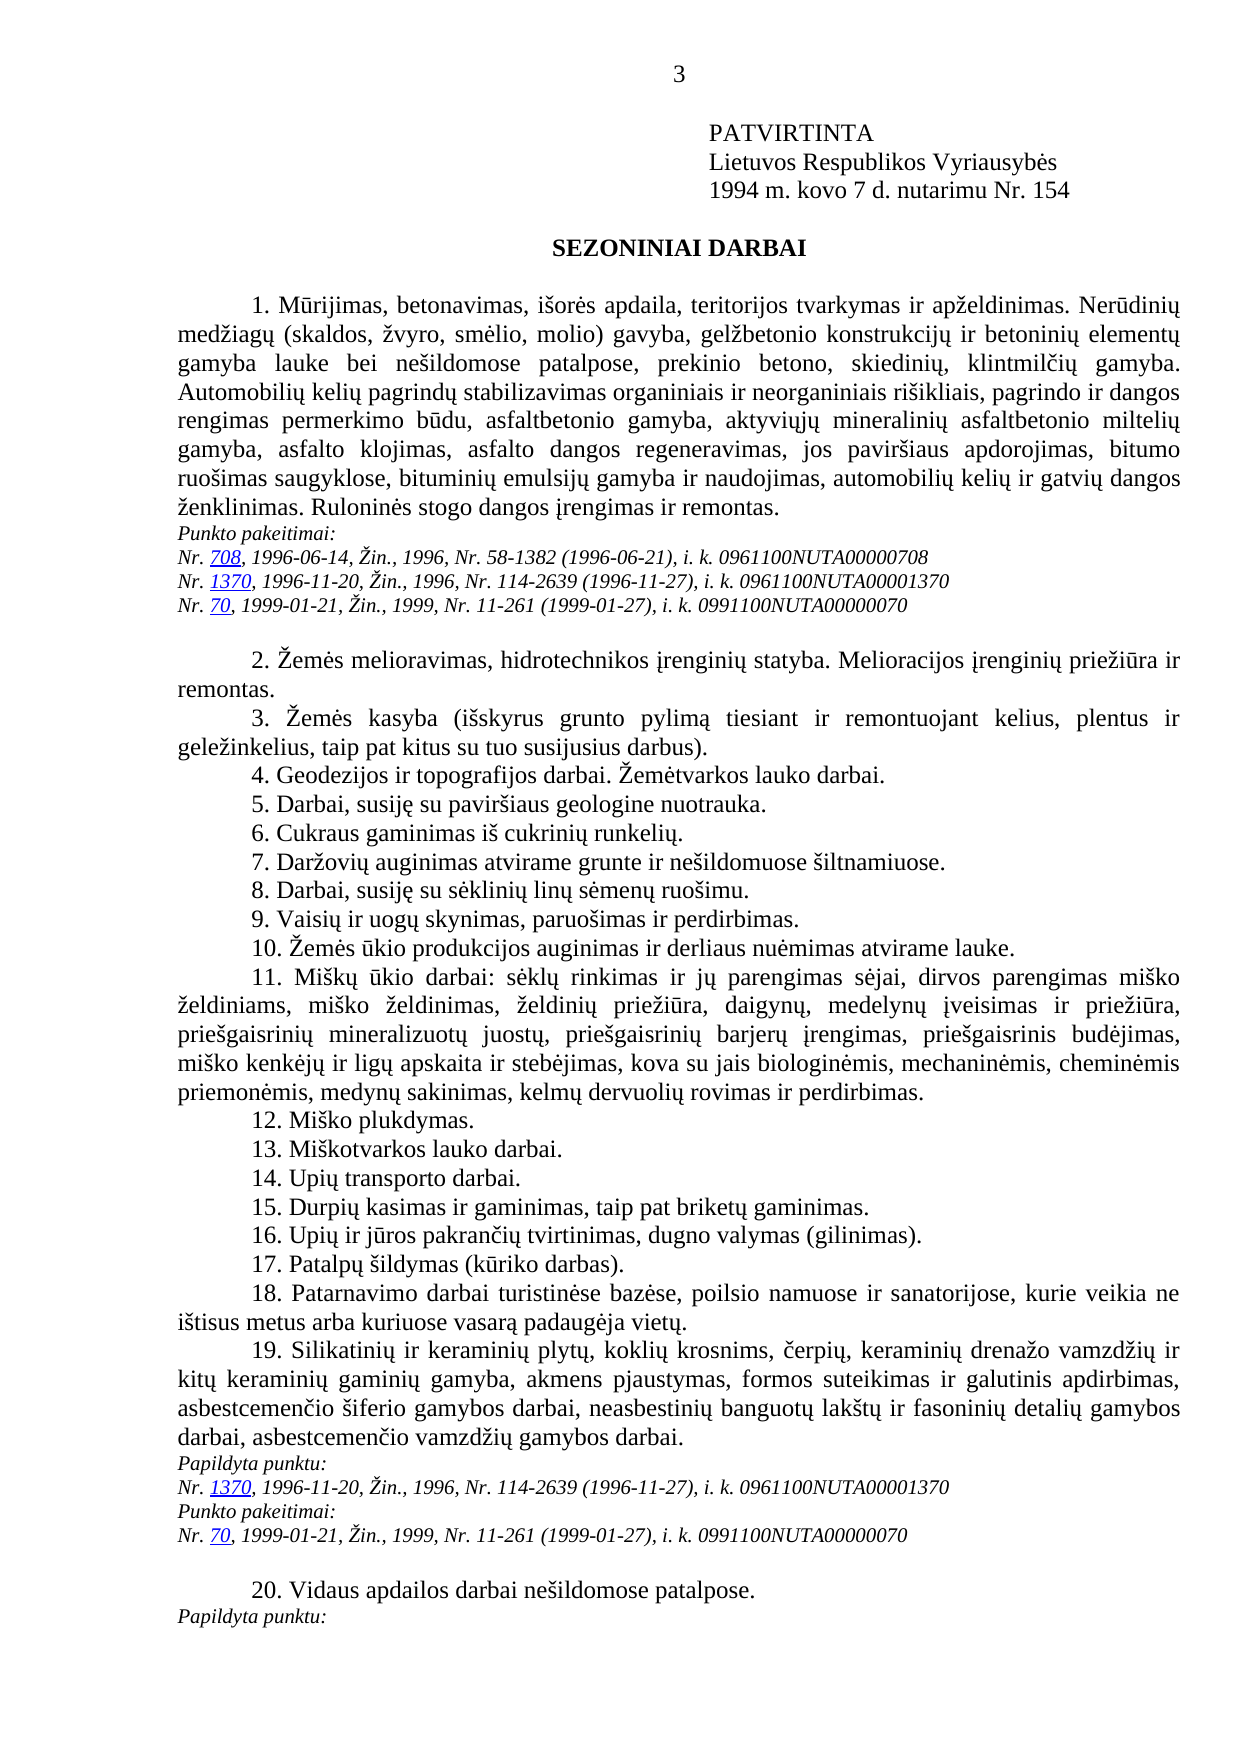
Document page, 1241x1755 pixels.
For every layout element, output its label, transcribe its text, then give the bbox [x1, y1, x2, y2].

text Nr. 1370, 1996-11-20, Žin., 1996, Nr. 114-2639 (1996-11-27), i. k. 0961100NUTA00001370 [177, 569, 1181, 593]
text 17. Patalpų šildymas (kūriko darbas). [177, 1249, 1181, 1278]
text 11. Miškų ūkio darbai: sėklų rinkimas ir jų parengimas sėjai, dirvos parengimas miško želdiniams, miško želdinimas, želdinių priežiūra, daigynų, medelynų įveisimas ir priežiūra, priešgaisrinių mineralizuotų juostų, priešgaisrinių barjerų įrengimas, priešgaisrinis budėjimas, miško kenkėjų ir ligų apskaita ir stebėjimas, kova su jais biologinėmis, mechaninėmis, cheminėmis priemonėmis, medynų sakinimas, kelmų dervuolių rovimas ir perdirbimas. [177, 962, 1181, 1106]
text Nr. 70, 1999-01-21, Žin., 1999, Nr. 11-261 (1999-01-27), i. k. 0991100NUTA00000070 [177, 593, 1181, 617]
text Nr. 70, 1999-01-21, Žin., 1999, Nr. 11-261 (1999-01-27), i. k. 0991100NUTA00000070 [177, 1523, 1181, 1547]
text 4. Geodezijos ir topografijos darbai. Žemėtvarkos lauko darbai. [177, 761, 1181, 789]
text SEZONINIAI DARBAI [177, 233, 1181, 262]
text 8. Darbai, susiję su sėklinių linų sėmenų ruošimu. [177, 876, 1181, 904]
text 19. Silikatinių ir keraminių plytų, koklių krosnims, čerpių, keraminių drenažo vamzdžių ir kitų keraminių gaminių gamyba, akmens pjaustymas, formos suteikimas ir galutinis apdirbimas, asbestcemenčio šiferio gamybos darbai, neasbestinių banguotų lakštų ir fasoninių detalių gamybos darbai, asbestcemenčio vamzdžių gamybos darbai. [177, 1336, 1181, 1451]
text 13. Miškotvarkos lauko darbai. [177, 1134, 1181, 1163]
text Lietuvos Respublikos Vyriausybės [177, 147, 1181, 176]
text Nr. 708, 1996-06-14, Žin., 1996, Nr. 58-1382 (1996-06-21), i. k. 0961100NUTA00000708 [177, 545, 1181, 569]
text 1. Mūrijimas, betonavimas, išorės apdaila, teritorijos tvarkymas ir apželdinimas. Nerūdinių medžiagų (skaldos, žvyro, smėlio, molio) gavyba, gelžbetonio konstrukcijų ir betoninių elementų gamyba lauke bei nešildomose patalpose, prekinio betono, skiedinių, klintmilčių gamyba. Automobilių kelių pagrindų stabilizavimas organiniais ir neorganiniais rišikliais, pagrindo ir dangos rengimas permerkimo būdu, asfaltbetonio gamyba, aktyviųjų mineralinių asfaltbetonio miltelių gamyba, asfalto klojimas, asfalto dangos regeneravimas, jos paviršiaus apdorojimas, bitumo ruošimas saugyklose, bituminių emulsijų gamyba ir naudojimas, automobilių kelių ir gatvių dangos ženklinimas. Ruloninės stogo dangos įrengimas ir remontas. [177, 291, 1181, 521]
text 10. Žemės ūkio produkcijos auginimas ir derliaus nuėmimas atvirame lauke. [177, 933, 1181, 962]
text 16. Upių ir jūros pakrančių tvirtinimas, dugno valymas (gilinimas). [177, 1221, 1181, 1249]
text 7. Daržovių auginimas atvirame grunte ir nešildomuose šiltnamiuose. [177, 847, 1181, 876]
text 14. Upių transporto darbai. [177, 1163, 1181, 1192]
text PATVIRTINTA [709, 118, 1181, 147]
text Punkto pakeitimai: [177, 1499, 1181, 1523]
text Nr. 1370, 1996-11-20, Žin., 1996, Nr. 114-2639 (1996-11-27), i. k. 0961100NUTA00001370 [177, 1475, 1181, 1499]
text 3. Žemės kasyba (išskyrus grunto pylimą tiesiant ir remontuojant kelius, plentus ir geležinkelius, taip pat kitus su tuo susijusius darbus). [177, 703, 1181, 761]
text 12. Miško plukdymas. [177, 1106, 1181, 1134]
text 6. Cukraus gaminimas iš cukrinių runkelių. [177, 818, 1181, 847]
text Punkto pakeitimai: [177, 521, 1181, 545]
text 1994 m. kovo 7 d. nutarimu Nr. 154 [177, 176, 1181, 204]
text 5. Darbai, susiję su paviršiaus geologine nuotrauka. [177, 789, 1181, 818]
text 18. Patarnavimo darbai turistinėse bazėse, poilsio namuose ir sanatorijose, kurie veikia ne ištisus metus arba kuriuose vasarą padaugėja vietų. [177, 1278, 1181, 1336]
text 9. Vaisių ir uogų skynimas, paruošimas ir perdirbimas. [177, 904, 1181, 933]
text 20. Vidaus apdailos darbai nešildomose patalpose. [177, 1576, 1181, 1604]
text 2. Žemės melioravimas, hidrotechnikos įrenginių statyba. Melioracijos įrenginių priežiūra ir remontas. [177, 646, 1181, 703]
text Papildyta punktu: [177, 1604, 1181, 1628]
text Papildyta punktu: [177, 1451, 1181, 1475]
text 15. Durpių kasimas ir gaminimas, taip pat briketų gaminimas. [177, 1192, 1181, 1221]
